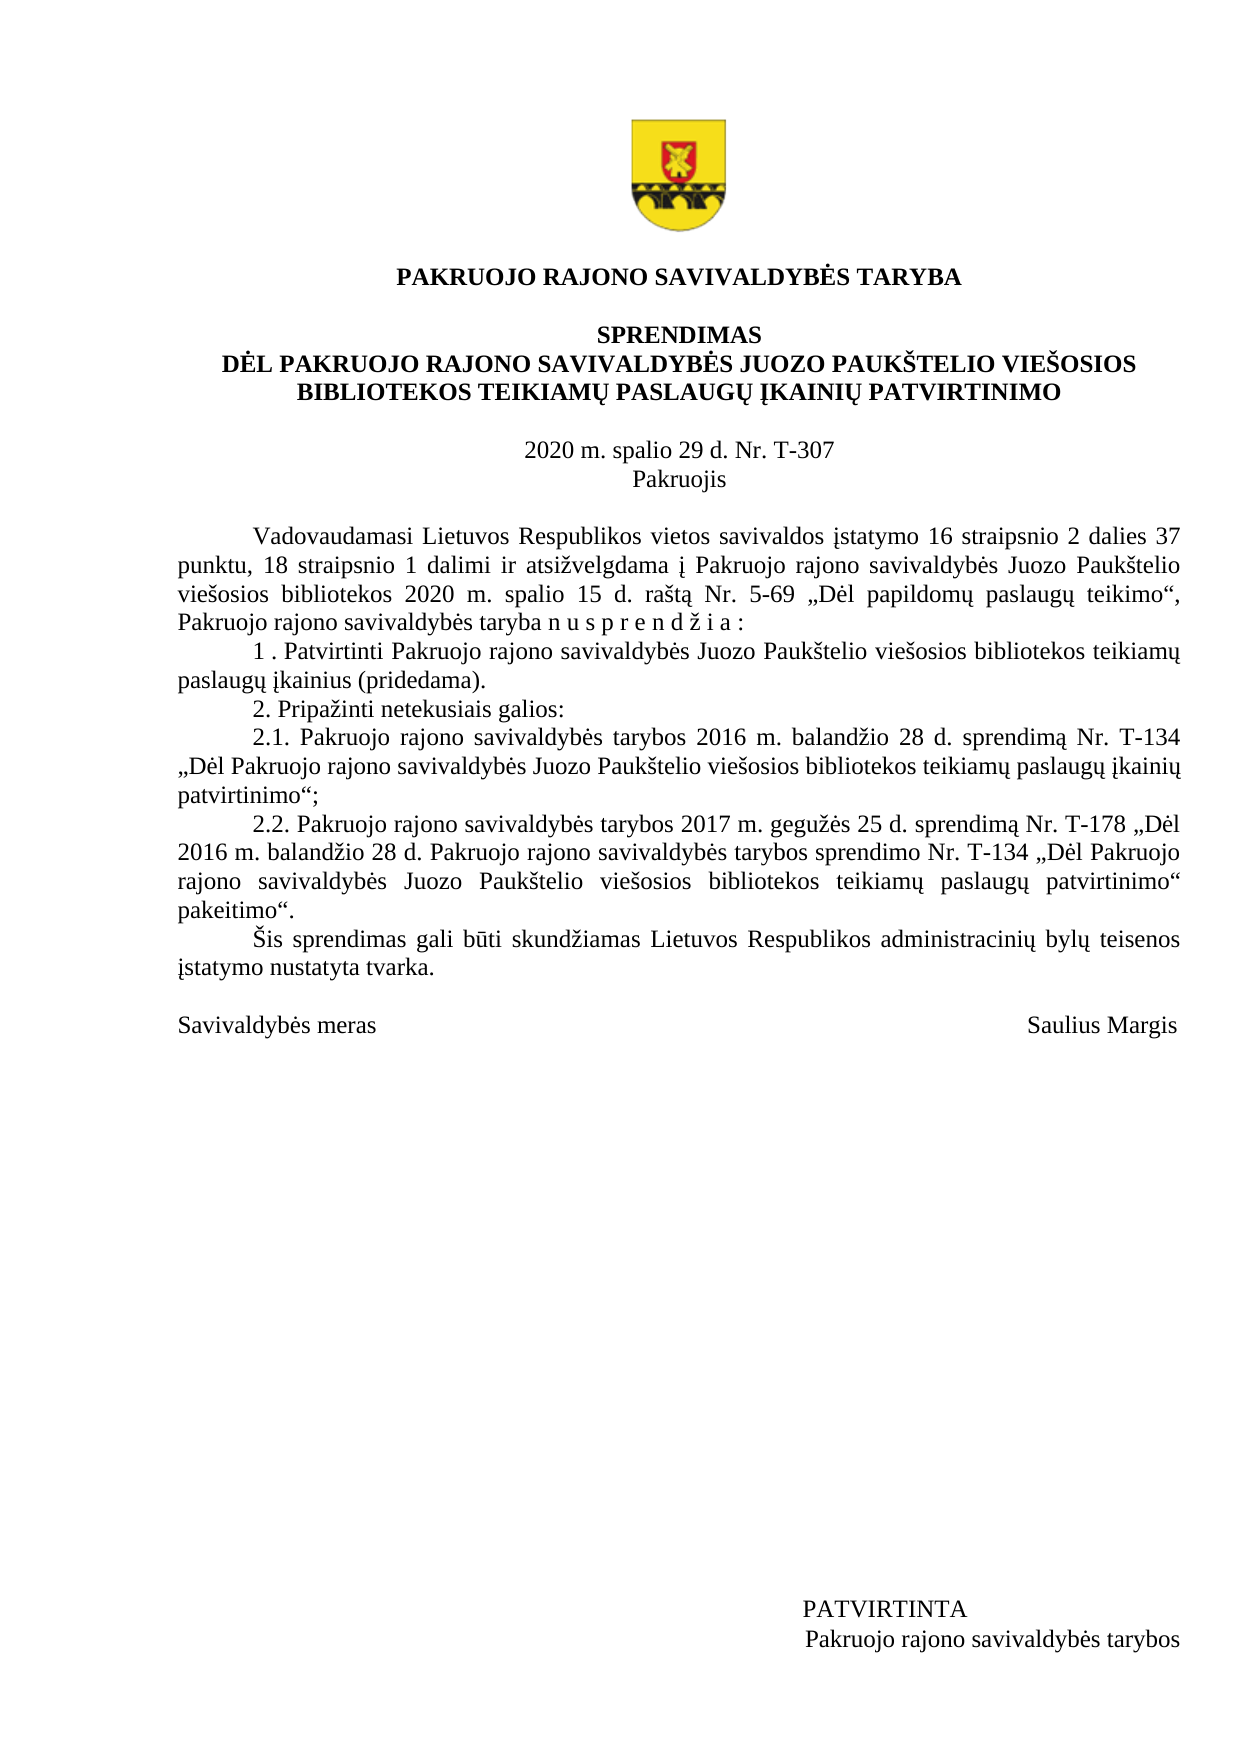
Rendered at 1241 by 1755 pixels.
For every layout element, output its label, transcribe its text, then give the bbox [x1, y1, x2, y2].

text 2.2. Pakruojo rajono savivaldybės tarybos 2017 m. gegužės 25 d. sprendimą Nr. T-178 „Dėl 2016 m. balandžio 28 d. Pakruojo rajono savivaldybės tarybos sprendimo Nr. T-134 „Dėl Pakruojo rajono savivaldybės Juozo Paukštelio viešosios bibliotekos teikiamų paslaugų patvirtinimo“ pakeitimo“. [177, 809, 1181, 924]
text 2.1. Pakruojo rajono savivaldybės tarybos 2016 m. balandžio 28 d. sprendimą Nr. T-134 „Dėl Pakruojo rajono savivaldybės Juozo Paukštelio viešosios bibliotekos teikiamų paslaugų įkainių patvirtinimo“; [177, 722, 1181, 809]
text 2. Pripažinti netekusiais galios: [177, 694, 1181, 722]
text Šis sprendimas gali būti skundžiamas Lietuvos Respublikos administracinių bylų teisenos įstatymo nustatyta tvarka. [177, 924, 1181, 981]
text Savivaldybės meras Saulius Margis [177, 1010, 1181, 1039]
text PAKRUOJO RAJONO SAVIVALDYBĖS TARYBA [177, 262, 1181, 291]
text DĖL PAKRUOJO RAJONO SAVIVALDYBĖS JUOZO PAUKŠTELIO VIEŠOSIOS BIBLIOTEKOS TEIKIAMŲ PASLAUGŲ ĮKAINIŲ PATVIRTINIMO [177, 349, 1181, 406]
text PATVIRTINTA Pakruojo rajono savivaldybės tarybos [177, 1594, 1181, 1653]
text Pakruojis [177, 464, 1181, 492]
text 2020 m. spalio 29 d. Nr. T-307 [177, 435, 1181, 464]
text SPRENDIMAS [177, 320, 1181, 349]
text Vadovaudamasi Lietuvos Respublikos vietos savivaldos įstatymo 16 straipsnio 2 dalies 37 punktu, 18 straipsnio 1 dalimi ir atsižvelgdama į Pakruojo rajono savivaldybės Juozo Paukštelio viešosios bibliotekos 2020 m. spalio 15 d. raštą Nr. 5-69 „Dėl papildomų paslaugų teikimo“, Pakruojo rajono savivaldybės taryba nusprendžia: [177, 521, 1181, 636]
text 1.Patvirtinti Pakruojo rajono savivaldybės Juozo Paukštelio viešosios bibliotekos teikiamų paslaugų įkainius (pridedama). [177, 636, 1181, 694]
